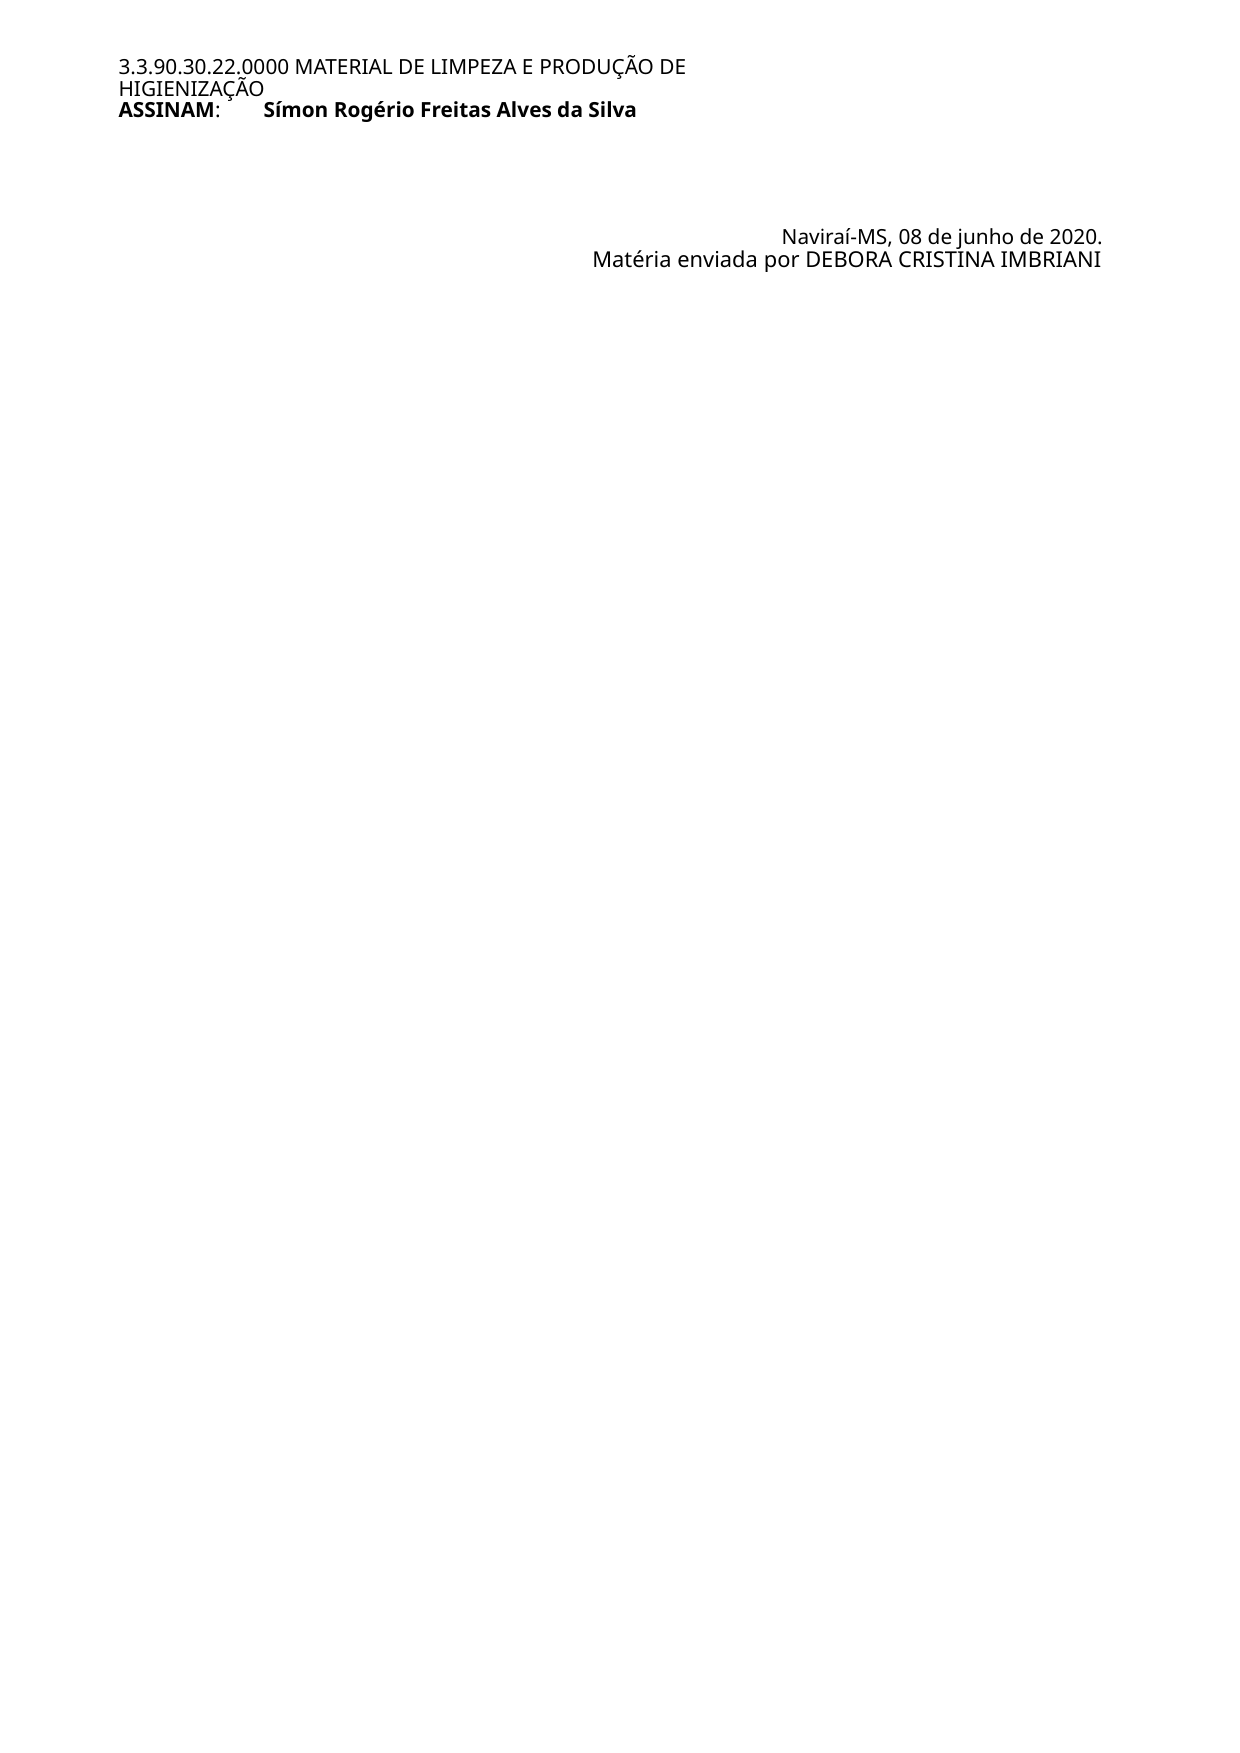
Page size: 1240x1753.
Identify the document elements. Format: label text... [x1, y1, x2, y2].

text ASSINAM: Símon Rogério Freitas Alves da Silva [118, 101, 818, 122]
text Naviraí-MS, 08 de junho de 2020. [781, 227, 1178, 249]
text Matéria enviada por DEBORA CRISTINA IMBRIANI MARTINS [592, 249, 1178, 272]
text 3.3.90.30.22.0000 MATERIAL DE LIMPEZA E PRODUÇÃO DE HIGIENIZAÇÃO [118, 57, 818, 101]
